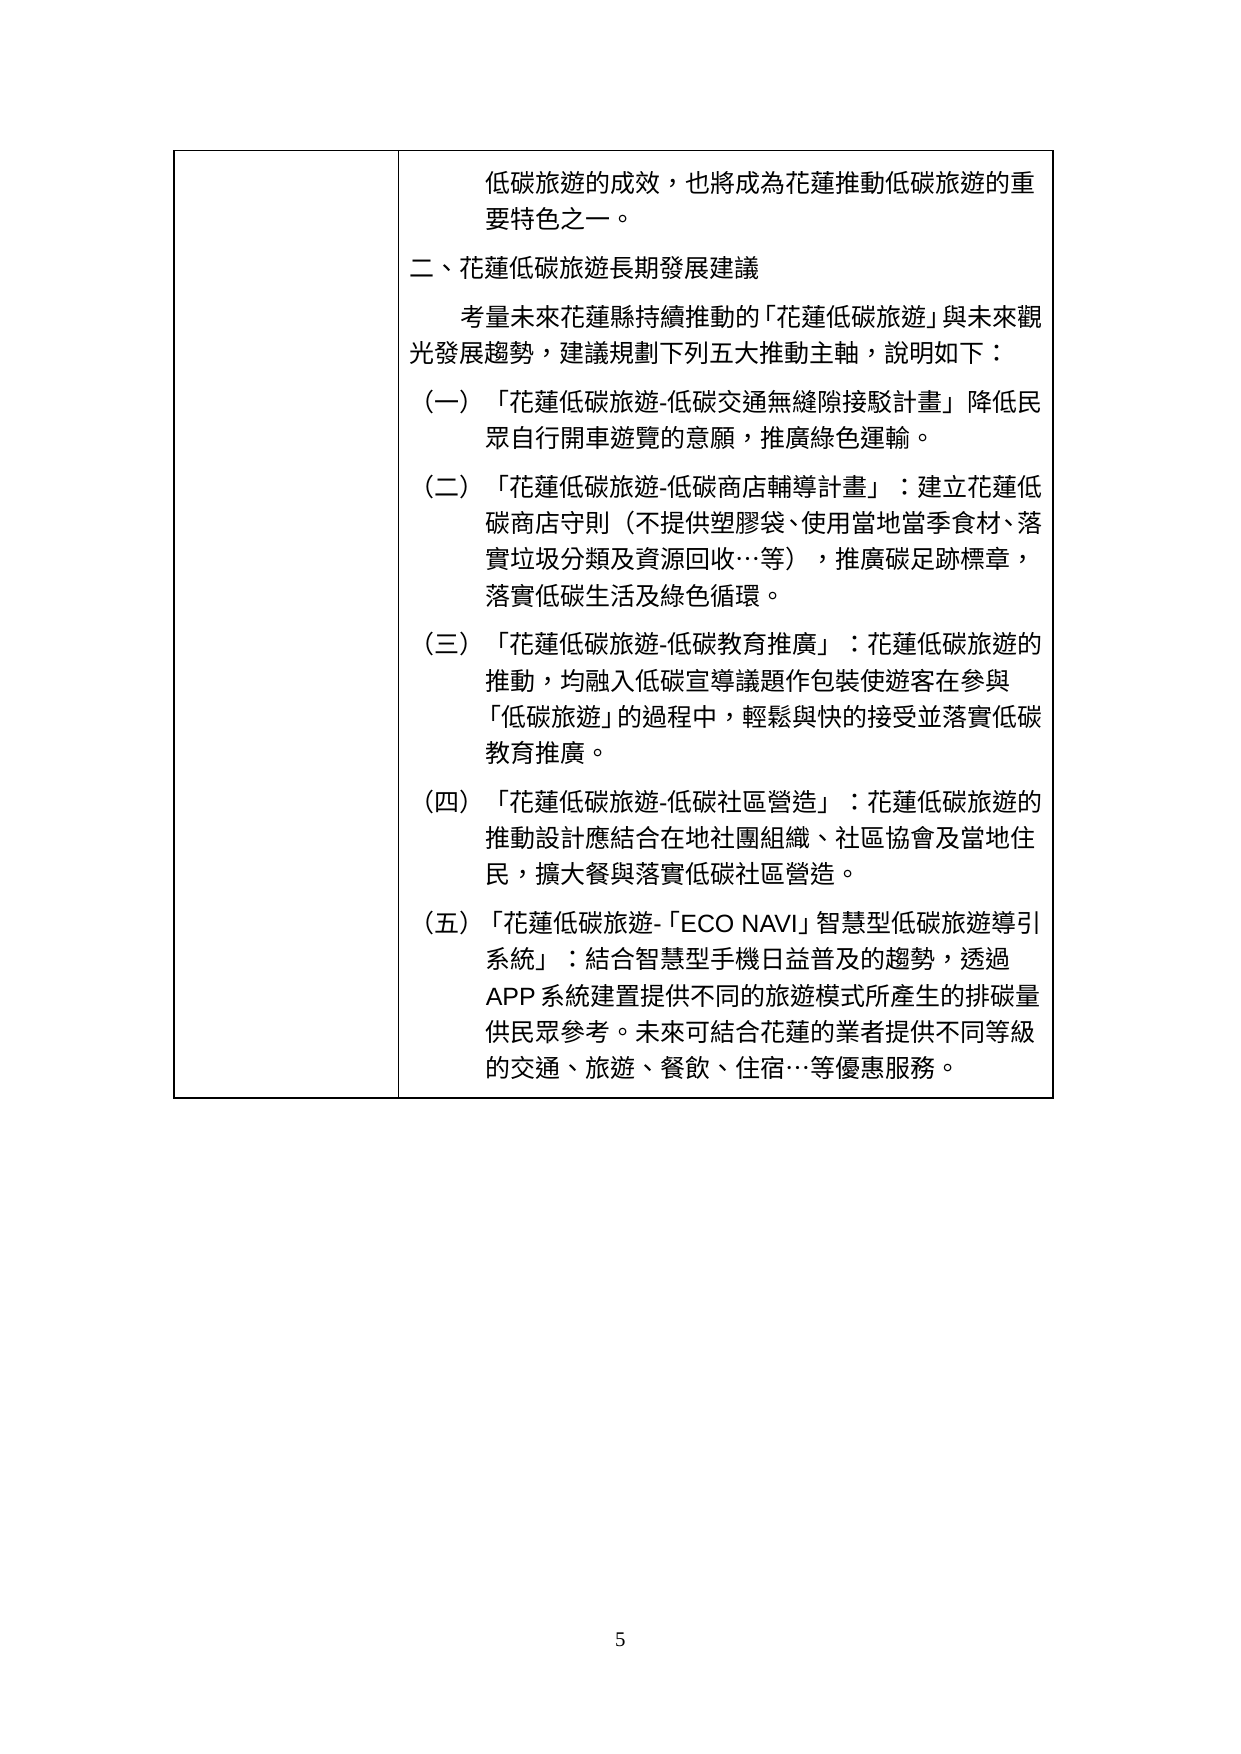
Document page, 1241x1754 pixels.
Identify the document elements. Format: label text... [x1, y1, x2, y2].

table_cell 低碳旅遊的成效，也將成為花蓮推動低碳旅遊的重要特色之一。 二、花蓮低碳旅遊長期發展建議 考量未來花蓮縣持續推動的「花蓮低碳旅遊」與未來觀光發展趨勢，建議規劃下列五大推動主軸，說明如下： （一）「花蓮低碳旅遊-低碳交通無縫隙接駁計畫」降低民眾自行開車遊覽的意願，推廣綠色運輸。 （二）「花蓮低碳旅遊-低碳商店輔導計畫」：建立花蓮低碳商店守則（不提供塑膠袋、使用當地當季食材、落實垃圾分類及資源回收…等），推廣碳足跡標章，落實低碳生活及綠色循環。 （三）「花蓮低碳旅遊-低碳教育推廣」：花蓮低碳旅遊的推動，均融入低碳宣導議題作包裝使遊客在參與「低碳旅遊」的過程中，輕鬆與快的接受並落實低碳教育推廣。 （四）「花蓮低碳旅遊-低碳社區營造」：花蓮低碳旅遊的推動設計應結合在地社團組織、社區協會及當地住民，擴大餐與落實低碳社區營造。 （五）「花蓮低碳旅遊-「ECO NAVI」智慧型低碳旅遊導引系統」：結合智慧型手機日益普及的趨勢，透過APP系統建置提供不同的旅遊模式所產生的排碳量供民眾參考。未來可結合花蓮的業者提供不同等級的交通、旅遊、餐飲、住宿…等優惠服務。 [399, 151, 1052, 1097]
table_cell [175, 151, 398, 1097]
